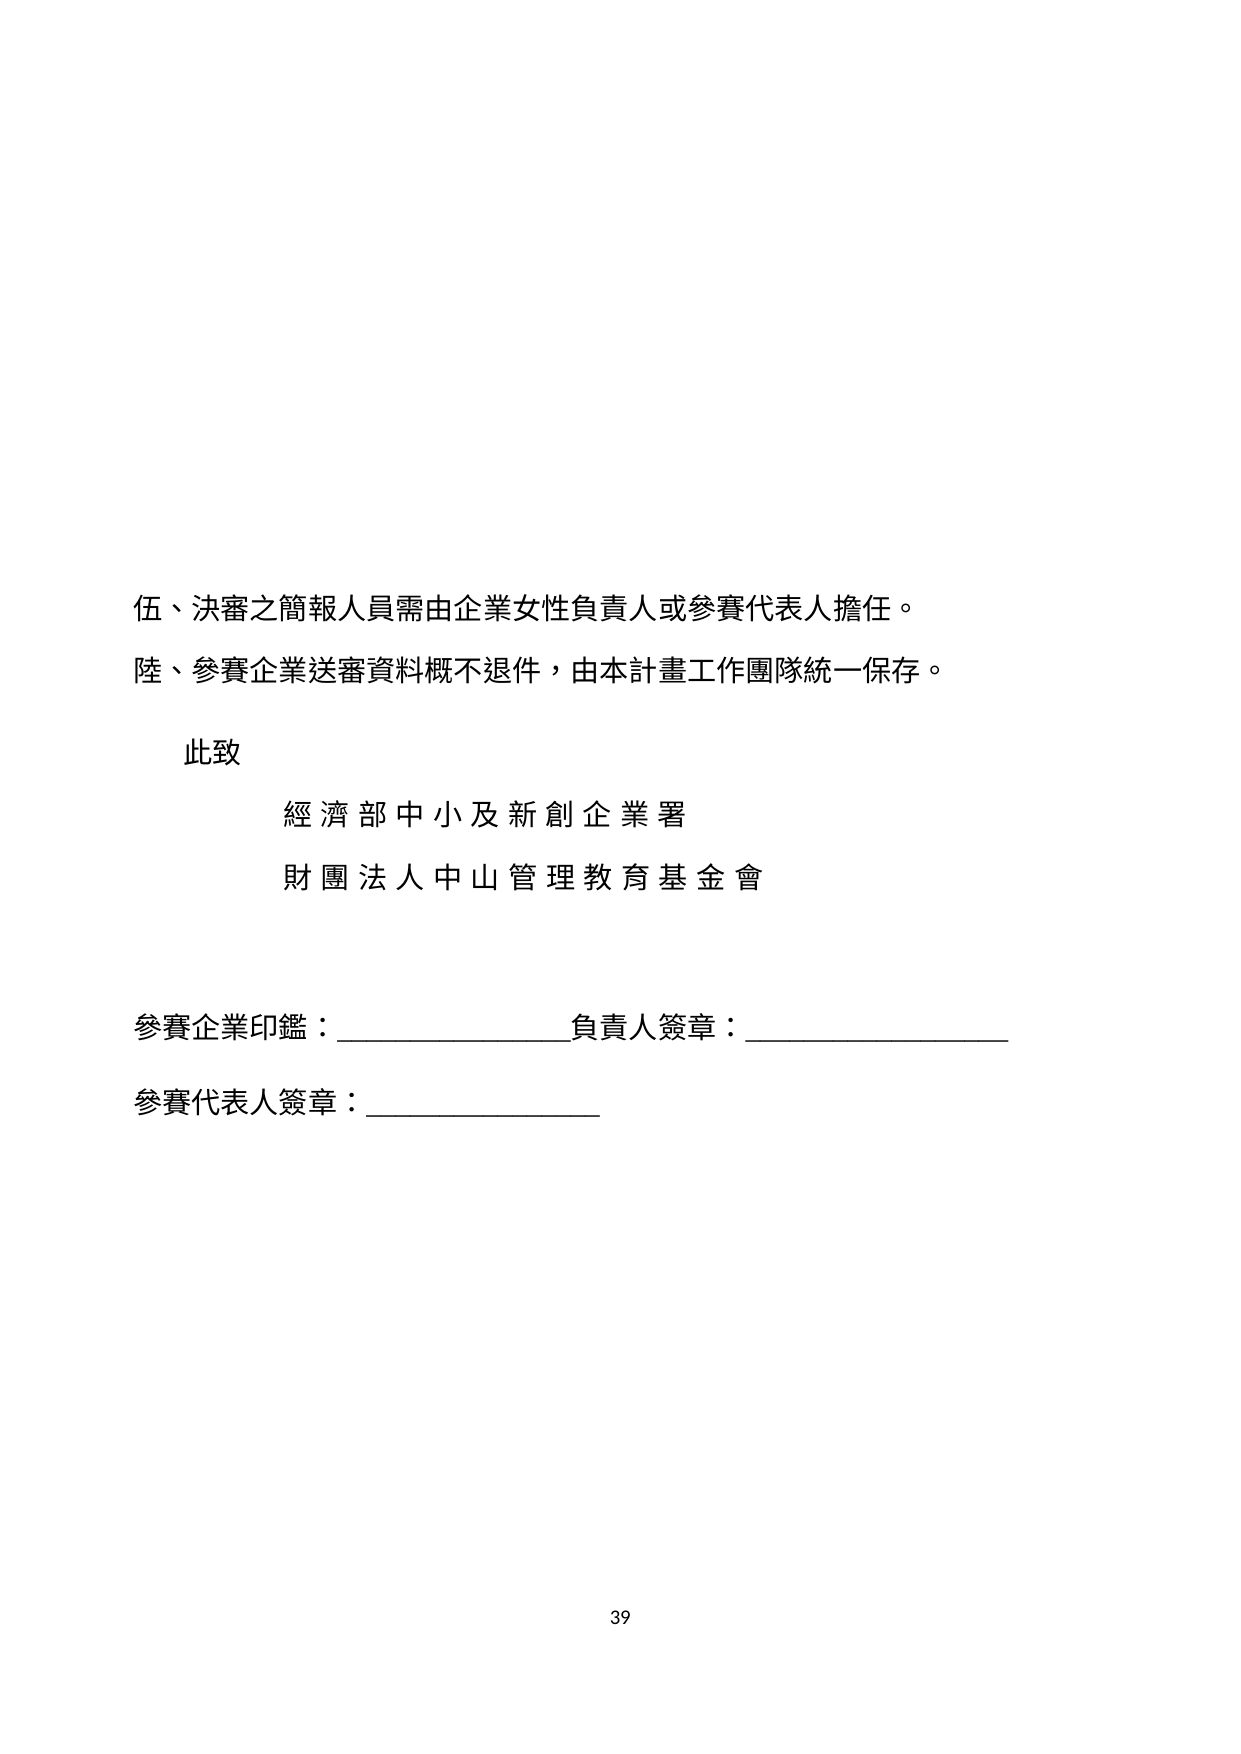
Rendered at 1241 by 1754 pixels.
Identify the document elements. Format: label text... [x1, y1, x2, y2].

text 參賽代表人簽章：________________ [133, 1059, 1084, 1121]
text 參賽企業印鑑：________________負責人簽章：__________________ [133, 984, 1107, 1046]
list 參賽企業送審資料概不退件，由本計畫工作團隊統一保存。 [133, 627, 1107, 690]
list 決審之簡報人員需由企業女性負責人或參賽代表人擔任。 [133, 565, 1107, 627]
text 此致 [133, 709, 1107, 771]
text 財團法人中山管理教育基金會 [208, 834, 1107, 896]
text 經濟部中小及新創企業署 [208, 771, 1107, 834]
